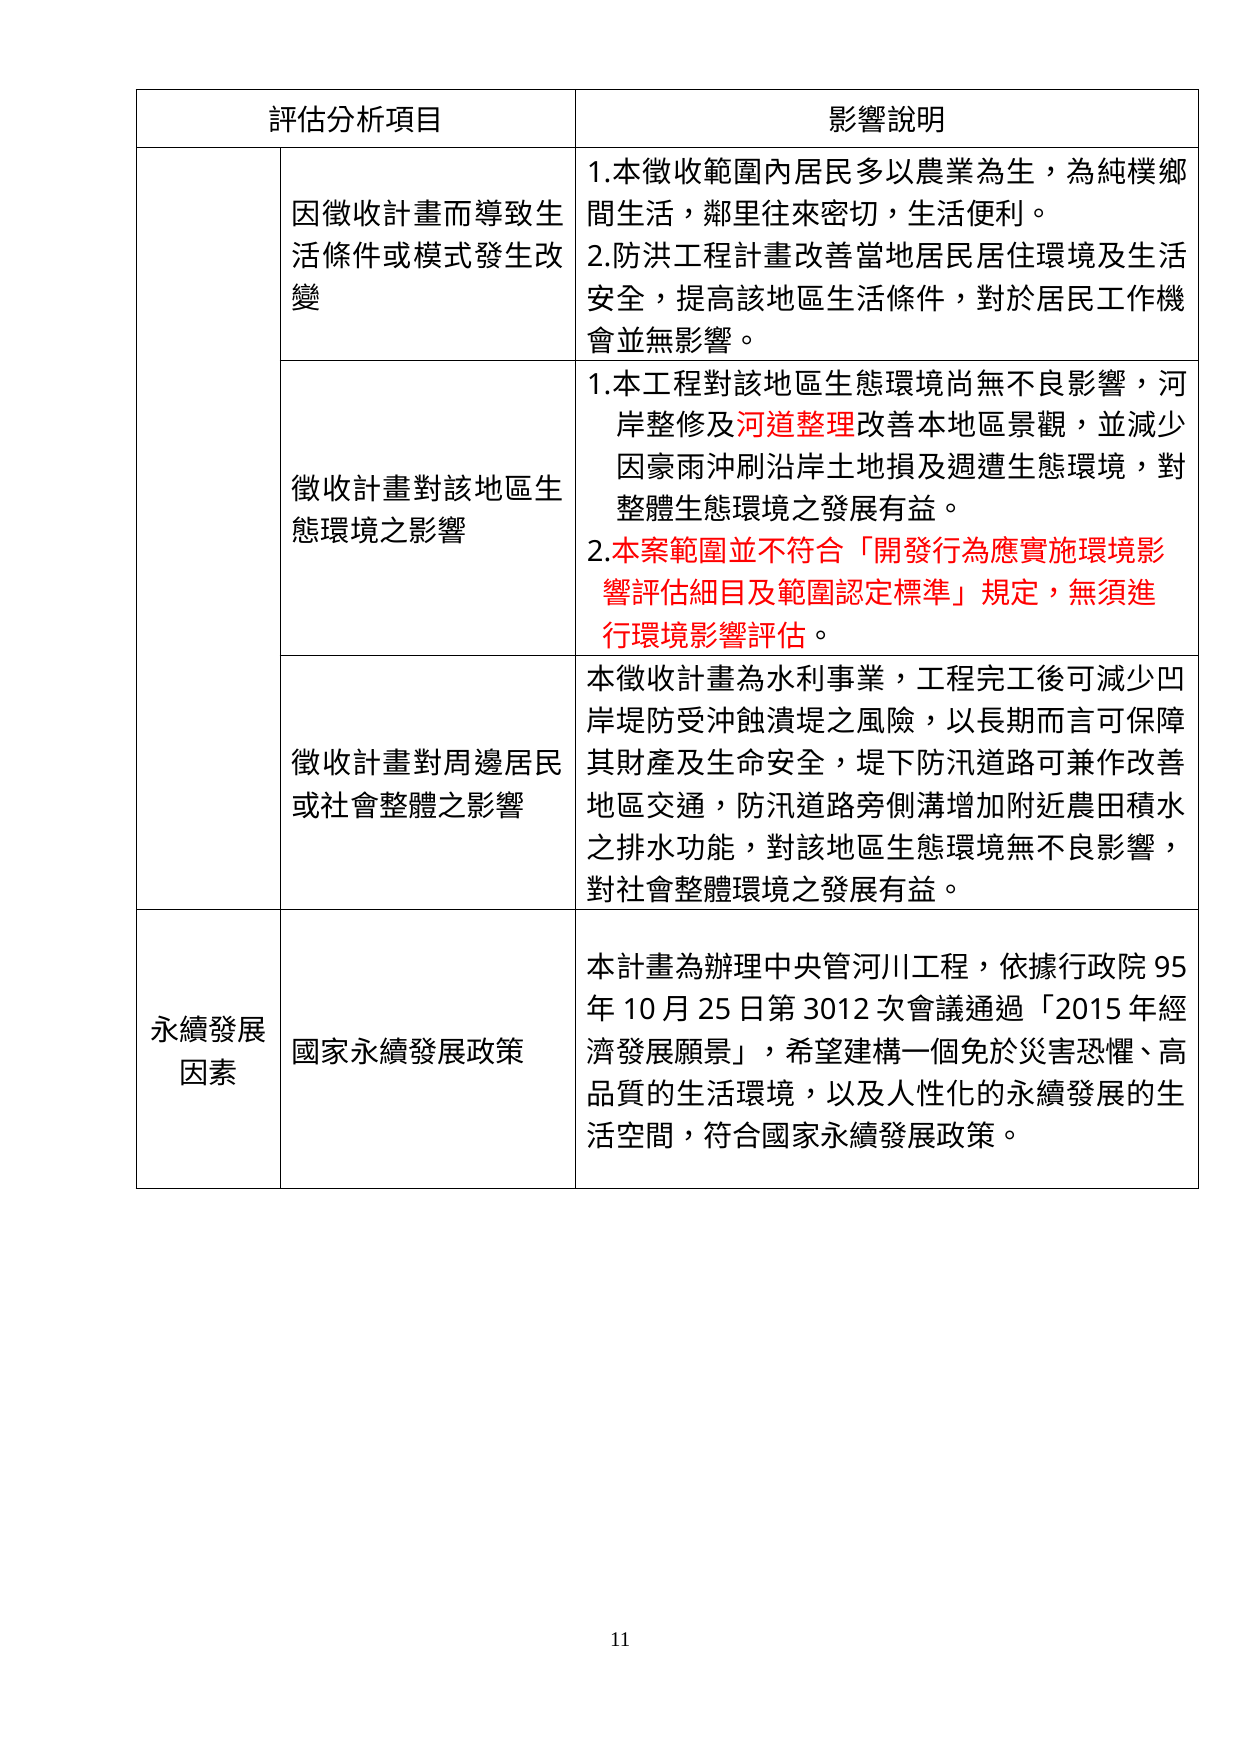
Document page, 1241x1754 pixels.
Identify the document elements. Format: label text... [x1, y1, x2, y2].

table_cell 本計畫為辦理中央管河川工程，依據行政院95年10月25日第3012次會議通過「2015年經濟發展願景」，希望建構一個免於災害恐懼、高品質的生活環境，以及人性化的永續發展的生活空間，符合國家永續發展政策。 [576, 910, 1198, 1188]
table_cell 永續發展因素 [137, 910, 280, 1188]
table_cell 徵收計畫對該地區生態環境之影響 [281, 361, 575, 654]
table_header 評估分析項目 [137, 90, 575, 147]
table_header 影響說明 [576, 90, 1198, 147]
table_cell 本徵收計畫為水利事業，工程完工後可減少凹岸堤防受沖蝕潰堤之風險，以長期而言可保障其財產及生命安全，堤下防汛道路可兼作改善地區交通，防汛道路旁側溝增加附近農田積水之排水功能，對該地區生態環境無不良影響，對社會整體環境之發展有益。 [576, 656, 1198, 909]
table_cell [137, 148, 280, 909]
table_cell 國家永續發展政策 [281, 910, 575, 1188]
table_cell 因徵收計畫而導致生活條件或模式發生改變 [281, 148, 575, 360]
table_cell 1.本徵收範圍內居民多以農業為生，為純樸鄉間生活，鄰里往來密切，生活便利。 2.防洪工程計畫改善當地居民居住環境及生活安全，提高該地區生活條件，對於居民工作機會並無影響。 [576, 148, 1198, 360]
table_cell 徵收計畫對周邊居民或社會整體之影響 [281, 656, 575, 909]
table_cell 1.本工程對該地區生態環境尚無不良影響，河岸整修及河道整理改善本地區景觀，並減少因豪雨沖刷沿岸土地損及週遭生態環境，對整體生態環境之發展有益。 2.本案範圍並不符合「開發行為應實施環境影 響評估細目及範圍認定標準」規定，無須進 行環境影響評估。 [576, 361, 1198, 654]
